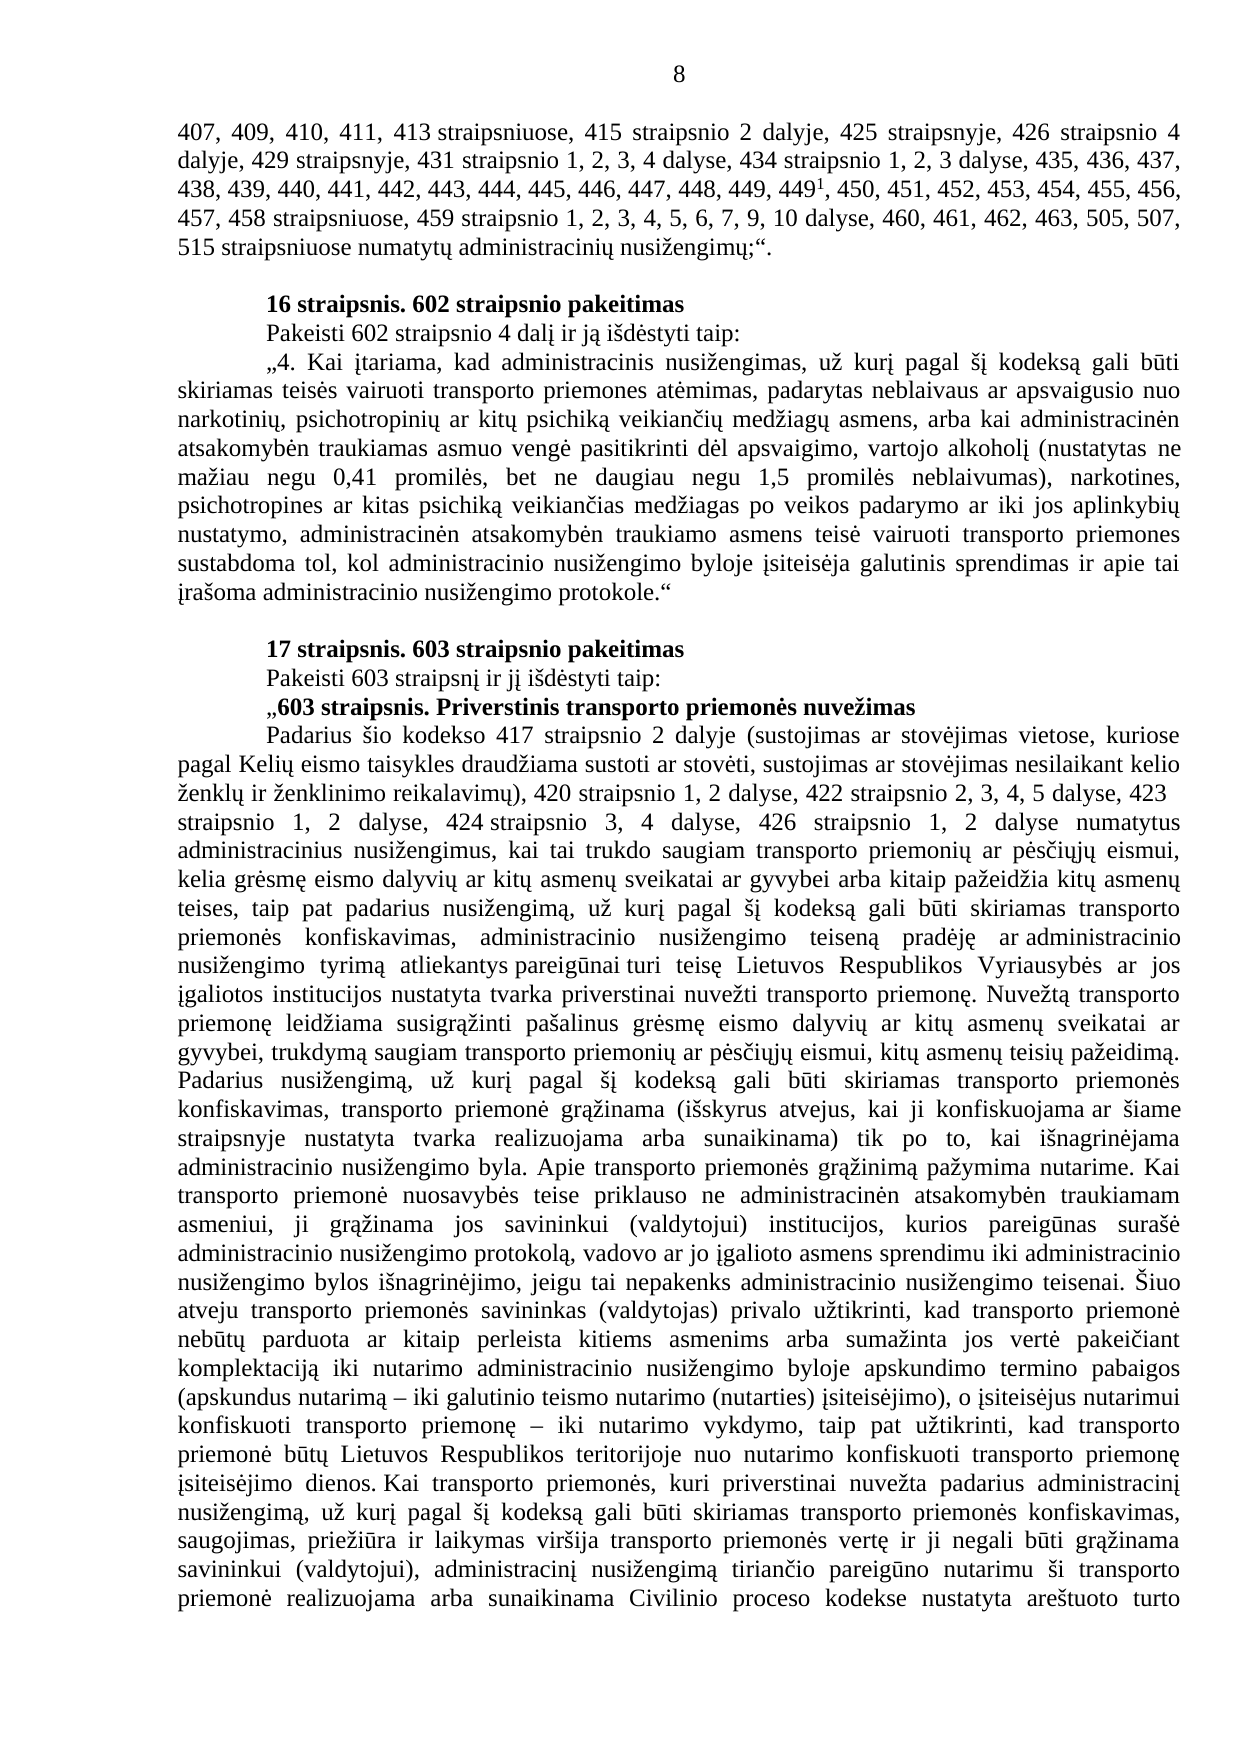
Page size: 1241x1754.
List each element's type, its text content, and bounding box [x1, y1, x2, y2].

text Padarius šio kodekso 417 straipsnio 2 dalyje (sustojimas ar stovėjimas vietose, kuriose pagal Kelių eismo taisykles draudžiama sustoti ar stovėti, sustojimas ar stovėjimas nesilaikant kelio ženklų ir ženklinimo reikalavimų), 420 straipsnio 1, 2 dalyse, 422 straipsnio 2, 3, 4, 5 dalyse, 423 straipsnio 1, 2 dalyse, 424 straipsnio 3, 4 dalyse, 426 straipsnio 1, 2 dalyse numatytus administracinius nusižengimus, kai tai trukdo saugiam transporto priemonių ar pėsčiųjų eismui, kelia grėsmę eismo dalyvių ar kitų asmenų sveikatai ar gyvybei arba kitaip pažeidžia kitų asmenų teises, taip pat padarius nusižengimą, už kurį pagal šį kodeksą gali būti skiriamas transporto priemonės konfiskavimas, administracinio nusižengimo teiseną pradėję ar administracinio nusižengimo tyrimą atliekantys pareigūnai turi teisę Lietuvos Respublikos Vyriausybės ar jos įgaliotos institucijos nustatyta tvarka priverstinai nuvežti transporto priemonę. Nuvežtą transporto priemonę leidžiama susigrąžinti pašalinus grėsmę eismo dalyvių ar kitų asmenų sveikatai ar gyvybei, trukdymą saugiam transporto priemonių ar pėsčiųjų eismui, kitų asmenų teisių pažeidimą. Padarius nusižengimą, už kurį pagal šį kodeksą gali būti skiriamas transporto priemonės konfiskavimas, transporto priemonė grąžinama (išskyrus atvejus, kai ji konfiskuojama ar šiame straipsnyje nustatyta tvarka realizuojama arba sunaikinama) tik po to, kai išnagrinėjama administracinio nusižengimo byla. Apie transporto priemonės grąžinimą pažymima nutarime. Kai transporto priemonė nuosavybės teise priklauso ne administracinėn atsakomybėn traukiamam asmeniui, ji grąžinama jos savininkui (valdytojui) institucijos, kurios pareigūnas surašė administracinio nusižengimo protokolą, vadovo ar jo įgalioto asmens sprendimu iki administracinio nusižengimo bylos išnagrinėjimo, jeigu tai nepakenks administracinio nusižengimo teisenai. Šiuo atveju transporto priemonės savininkas (valdytojas) privalo užtikrinti, kad transporto priemonė nebūtų parduota ar kitaip perleista kitiems asmenims arba sumažinta jos vertė pakeičiant komplektaciją iki nutarimo administracinio nusižengimo byloje apskundimo termino pabaigos (apskundus nutarimą – iki galutinio teismo nutarimo (nutarties) įsiteisėjimo), o įsiteisėjus nutarimui konfiskuoti transporto priemonę – iki nutarimo vykdymo, taip pat užtikrinti, kad transporto priemonė būtų Lietuvos Respublikos teritorijoje nuo nutarimo konfiskuoti transporto priemonę įsiteisėjimo dienos. Kai transporto priemonės, kuri priverstinai nuvežta padarius administracinį nusižengimą, už kurį pagal šį kodeksą gali būti skiriamas transporto priemonės konfiskavimas, saugojimas, priežiūra ir laikymas viršija transporto priemonės vertę ir ji negali būti grąžinama savininkui (valdytojui), administracinį nusižengimą tiriančio pareigūno nutarimu ši transporto priemonė realizuojama arba sunaikinama Civilinio proceso kodekse nustatyta areštuoto turto [177, 720, 1181, 1612]
text „603 straipsnis. Priverstinis transporto priemonės nuvežimas [177, 692, 1181, 720]
text Pakeisti 602 straipsnio 4 dalį ir ją išdėstyti taip: [177, 318, 1181, 347]
text „4. Kai įtariama, kad administracinis nusižengimas, už kurį pagal šį kodeksą gali būti skiriamas teisės vairuoti transporto priemones atėmimas, padarytas neblaivaus ar apsvaigusio nuo narkotinių, psichotropinių ar kitų psichiką veikiančių medžiagų asmens, arba kai administracinėn atsakomybėn traukiamas asmuo vengė pasitikrinti dėl apsvaigimo, vartojo alkoholį (nustatytas ne mažiau negu 0,41 promilės, bet ne daugiau negu 1,5 promilės neblaivumas), narkotines, psichotropines ar kitas psichiką veikiančias medžiagas po veikos padarymo ar iki jos aplinkybių nustatymo, administracinėn atsakomybėn traukiamo asmens teisė vairuoti transporto priemones sustabdoma tol, kol administracinio nusižengimo byloje įsiteisėja galutinis sprendimas ir apie tai įrašoma administracinio nusižengimo protokole.“ [177, 347, 1181, 605]
text 16 straipsnis. 602 straipsnio pakeitimas [177, 289, 1181, 318]
text 17 straipsnis. 603 straipsnio pakeitimas [177, 634, 1181, 663]
text 407, 409, 410, 411, 413 straipsniuose, 415 straipsnio 2 dalyje, 425 straipsnyje, 426 straipsnio 4 dalyje, 429 straipsnyje, 431 straipsnio 1, 2, 3, 4 dalyse, 434 straipsnio 1, 2, 3 dalyse, 435, 436, 437, 438, 439, 440, 441, 442, 443, 444, 445, 446, 447, 448, 449, 4491, 450, 451, 452, 453, 454, 455, 456, 457, 458 straipsniuose, 459 straipsnio 1, 2, 3, 4, 5, 6, 7, 9, 10 dalyse, 460, 461, 462, 463, 505, 507, 515 straipsniuose numatytų administracinių nusižengimų;“. [177, 117, 1181, 260]
text Pakeisti 603 straipsnį ir jį išdėstyti taip: [177, 663, 1181, 692]
